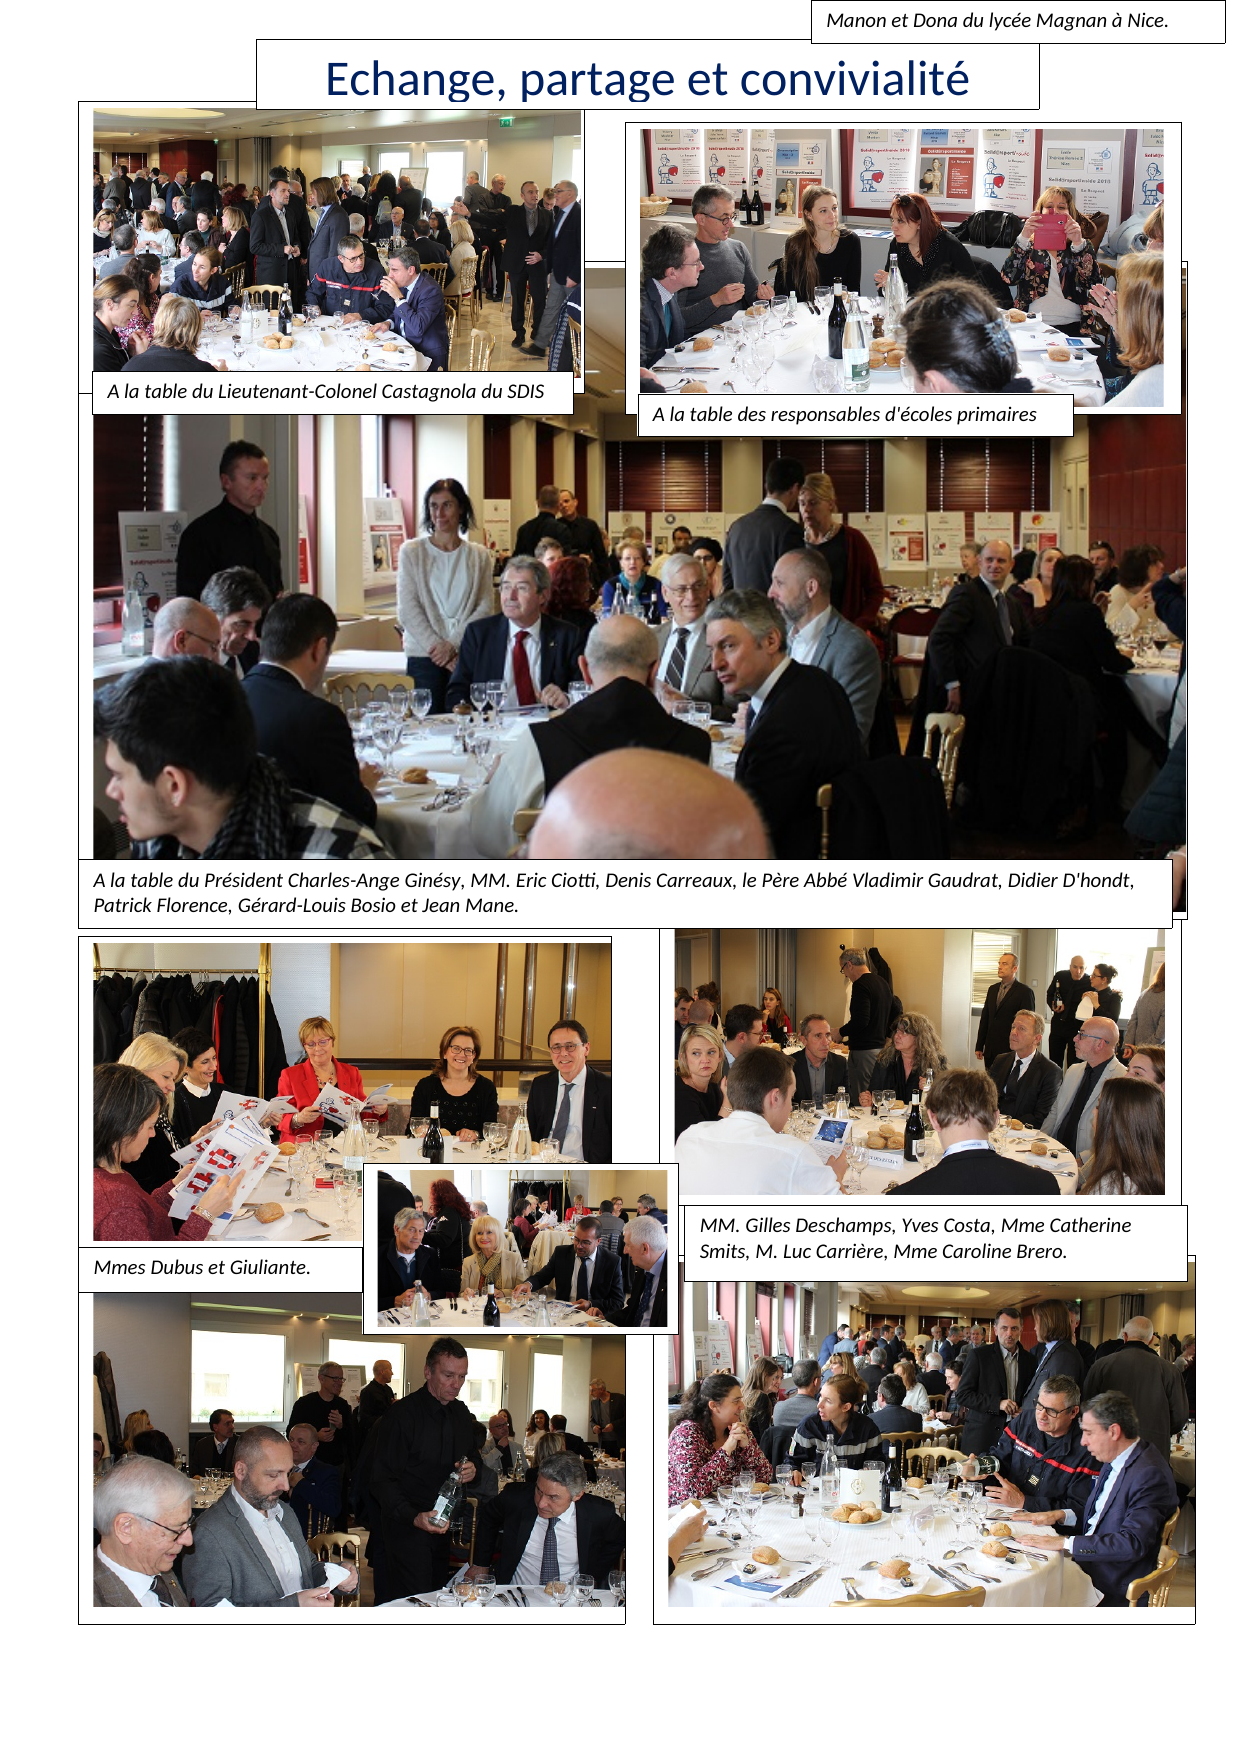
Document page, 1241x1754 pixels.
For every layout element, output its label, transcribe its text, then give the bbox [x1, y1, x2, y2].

text MM. Gilles Deschamps, Yves Costa, Mme Catherine Smits, M. Luc Carrière, Mme Caroline Brero. [699, 1213, 1172, 1263]
picture [93, 1293, 625, 1607]
picture [93, 268, 1187, 912]
picture [93, 108, 581, 378]
text A la table du Lieutenant-Colonel Castagnola du SDIS [107, 378, 558, 404]
text Echange, partage et convivialité [271, 47, 1024, 102]
picture [640, 129, 1164, 407]
text A la table du Président Charles-Ange Ginésy, MM. Eric Ciotti, Denis Carreaux, le Père Abbé Vladimir Gaudrat, Didier D'hondt, Patrick Florence, Gérard-Louis Bosio et Jean Mane. [93, 867, 1157, 918]
picture [674, 929, 1165, 1195]
picture [668, 1262, 1195, 1607]
picture [377, 1170, 668, 1327]
text A la table des responsables d'écoles primaires [653, 401, 1058, 426]
text Manon et Dona du lycée Magnan à Nice. [826, 8, 1210, 33]
text Mmes Dubus et Giuliante. [93, 1254, 347, 1280]
picture [93, 943, 611, 1241]
